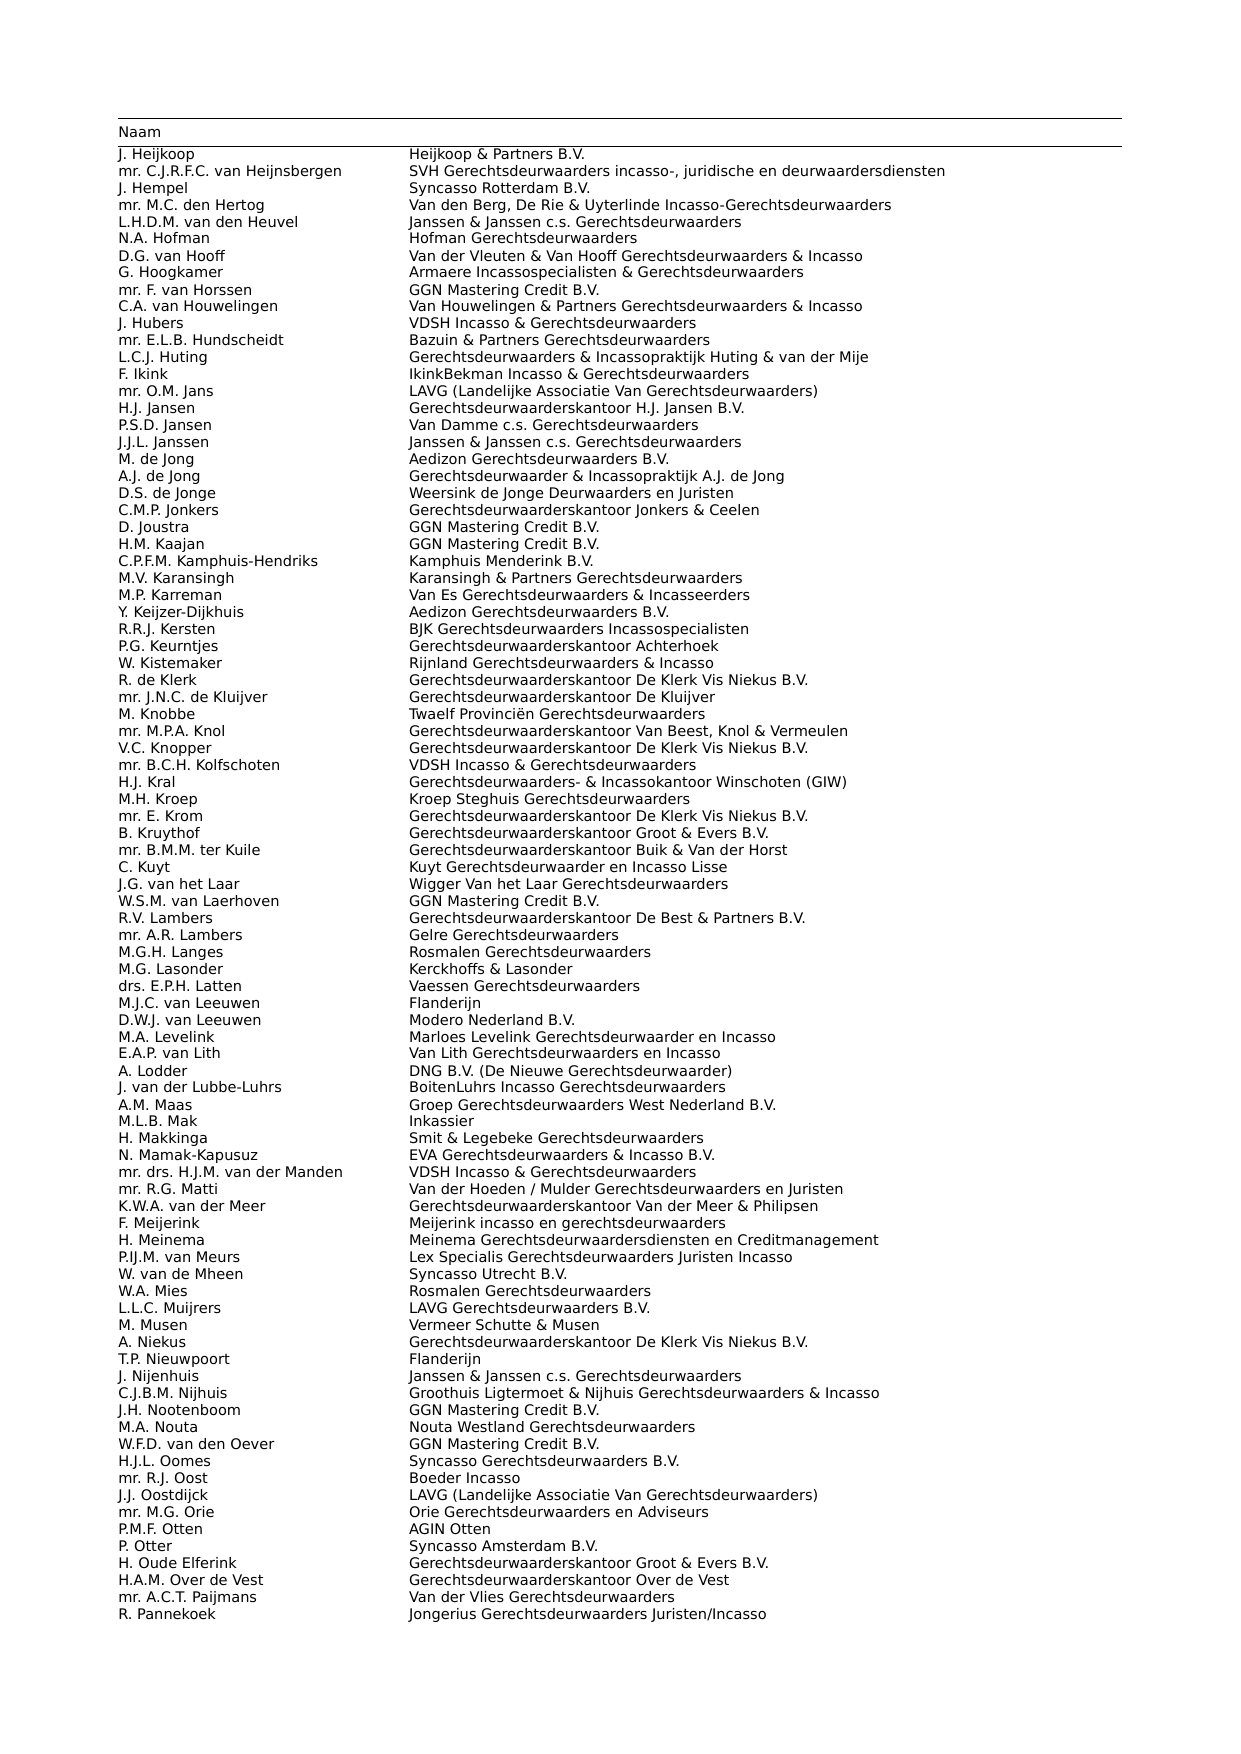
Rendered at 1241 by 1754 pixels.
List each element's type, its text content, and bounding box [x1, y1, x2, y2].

table_cell R.V. Lambers [118, 910, 403, 927]
table_cell Kerckhoffs & Lasonder [403, 961, 1122, 977]
table_cell mr. M.G. Orie [118, 1504, 403, 1521]
table_cell M.H. Kroep [118, 791, 403, 808]
table_cell LAVG (Landelijke Associatie Van Gerechtsdeurwaarders) [403, 1487, 1122, 1504]
table_cell Wigger Van het Laar Gerechtsdeurwaarders [403, 876, 1122, 893]
table_cell VDSH Incasso & Gerechtsdeurwaarders [403, 757, 1122, 774]
table_cell Gerechtsdeurwaarderskantoor Achterhoek [403, 638, 1122, 655]
table_cell D.W.J. van Leeuwen [118, 1011, 403, 1028]
table_cell Gelre Gerechtsdeurwaarders [403, 927, 1122, 943]
table_cell H.J. Jansen [118, 400, 403, 417]
table_cell Van der Vlies Gerechtsdeurwaarders [403, 1589, 1122, 1606]
table_cell H.M. Kaajan [118, 536, 403, 553]
table_cell J. van der Lubbe-Luhrs [118, 1079, 403, 1096]
table_cell mr. J.N.C. de Kluijver [118, 689, 403, 706]
table_cell A. Lodder [118, 1063, 403, 1079]
table_cell Gerechtsdeurwaarderskantoor De Klerk Vis Niekus B.V. [403, 740, 1122, 757]
table_cell mr. E.L.B. Hundscheidt [118, 332, 403, 349]
table_cell Gerechtsdeurwaarderskantoor De Best & Partners B.V. [403, 910, 1122, 927]
table_cell M.J.C. van Leeuwen [118, 995, 403, 1011]
table_cell Smit & Legebeke Gerechtsdeurwaarders [403, 1130, 1122, 1147]
table_cell Rijnland Gerechtsdeurwaarders & Incasso [403, 655, 1122, 672]
table_cell VDSH Incasso & Gerechtsdeurwaarders [403, 1164, 1122, 1181]
table_cell mr. R.G. Matti [118, 1181, 403, 1198]
table_cell A. Niekus [118, 1334, 403, 1351]
table_cell Vaessen Gerechtsdeurwaarders [403, 978, 1122, 994]
table_cell Kamphuis Menderink B.V. [403, 553, 1122, 570]
table_cell D.S. de Jonge [118, 485, 403, 502]
table_cell Inkassier [403, 1113, 1122, 1130]
table_cell R.R.J. Kersten [118, 621, 403, 638]
table_cell Gerechtsdeurwaarderskantoor Jonkers & Ceelen [403, 502, 1122, 519]
table_cell mr. A.R. Lambers [118, 927, 403, 943]
table_cell Groep Gerechtsdeurwaarders West Nederland B.V. [403, 1096, 1122, 1113]
table_cell BoitenLuhrs Incasso Gerechtsdeurwaarders [403, 1079, 1122, 1096]
table_cell C.J.B.M. Nijhuis [118, 1385, 403, 1402]
table_cell Rosmalen Gerechtsdeurwaarders [403, 1283, 1122, 1300]
table_cell Kuyt Gerechtsdeurwaarder en Incasso Lisse [403, 859, 1122, 876]
table_cell Gerechtsdeurwaarders- & Incassokantoor Winschoten (GIW) [403, 774, 1122, 791]
table_cell Gerechtsdeurwaarderskantoor De Kluijver [403, 689, 1122, 706]
table_cell L.L.C. Muijrers [118, 1300, 403, 1317]
table_cell Van den Berg, De Rie & Uyterlinde Incasso-Gerechtsdeurwaarders [403, 196, 1122, 213]
table_cell Aedizon Gerechtsdeurwaarders B.V. [403, 451, 1122, 468]
table_cell Meinema Gerechtsdeurwaardersdiensten en Creditmanagement [403, 1232, 1122, 1249]
table_cell Vermeer Schutte & Musen [403, 1317, 1122, 1334]
table_cell Aedizon Gerechtsdeurwaarders B.V. [403, 604, 1122, 621]
table_cell mr. C.J.R.F.C. van Heijnsbergen [118, 163, 403, 179]
table_cell C. Kuyt [118, 859, 403, 876]
table_cell C.P.F.M. Kamphuis-Hendriks [118, 553, 403, 570]
table_cell W.A. Mies [118, 1283, 403, 1300]
table_cell mr. A.C.T. Paijmans [118, 1589, 403, 1606]
table_cell J. Hempel [118, 180, 403, 196]
table_cell Meijerink incasso en gerechtsdeurwaarders [403, 1215, 1122, 1232]
table_cell T.P. Nieuwpoort [118, 1351, 403, 1368]
table_cell Groothuis Ligtermoet & Nijhuis Gerechtsdeurwaarders & Incasso [403, 1385, 1122, 1402]
table_cell Gerechtsdeurwaarderskantoor Groot & Evers B.V. [403, 1555, 1122, 1572]
table_cell Janssen & Janssen c.s. Gerechtsdeurwaarders [403, 214, 1122, 230]
table_cell Janssen & Janssen c.s. Gerechtsdeurwaarders [403, 434, 1122, 451]
table_cell J.J. Oostdijck [118, 1487, 403, 1504]
table_cell H. Meinema [118, 1232, 403, 1249]
table_cell Gerechtsdeurwaarderskantoor H.J. Jansen B.V. [403, 400, 1122, 417]
table_cell J. Nijenhuis [118, 1368, 403, 1385]
table_cell Rosmalen Gerechtsdeurwaarders [403, 944, 1122, 961]
table_cell DNG B.V. (De Nieuwe Gerechtsdeurwaarder) [403, 1063, 1122, 1079]
table_cell H.J.L. Oomes [118, 1453, 403, 1470]
table_cell Lex Specialis Gerechtsdeurwaarders Juristen Incasso [403, 1249, 1122, 1266]
table_cell M.L.B. Mak [118, 1113, 403, 1130]
table_cell H.A.M. Over de Vest [118, 1572, 403, 1589]
table_cell J.H. Nootenboom [118, 1402, 403, 1419]
table_cell W.F.D. van den Oever [118, 1436, 403, 1453]
table_cell L.H.D.M. van den Heuvel [118, 214, 403, 230]
table_cell Weersink de Jonge Deurwaarders en Juristen [403, 485, 1122, 502]
table_cell Gerechtsdeurwaarders & Incassopraktijk Huting & van der Mije [403, 349, 1122, 366]
table_cell Van Es Gerechtsdeurwaarders & Incasseerders [403, 587, 1122, 604]
table_cell P.G. Keurntjes [118, 638, 403, 655]
table_cell E.A.P. van Lith [118, 1045, 403, 1062]
table_cell Gerechtsdeurwaarderskantoor De Klerk Vis Niekus B.V. [403, 808, 1122, 825]
table_cell drs. E.P.H. Latten [118, 978, 403, 994]
table_cell Syncasso Amsterdam B.V. [403, 1538, 1122, 1555]
table_cell M. Musen [118, 1317, 403, 1334]
table_cell mr. B.M.M. ter Kuile [118, 842, 403, 859]
table_cell Van Lith Gerechtsdeurwaarders en Incasso [403, 1045, 1122, 1062]
table_cell Bazuin & Partners Gerechtsdeurwaarders [403, 332, 1122, 349]
table_cell M.A. Nouta [118, 1419, 403, 1436]
table_header Naam [118, 119, 403, 146]
table_cell EVA Gerechtsdeurwaarders & Incasso B.V. [403, 1147, 1122, 1164]
table_cell G. Hoogkamer [118, 264, 403, 281]
table_cell SVH Gerechtsdeurwaarders incasso-, juridische en deurwaardersdiensten [403, 163, 1122, 179]
table_cell Janssen & Janssen c.s. Gerechtsdeurwaarders [403, 1368, 1122, 1385]
table_cell mr. M.C. den Hertog [118, 196, 403, 213]
table_cell Flanderijn [403, 995, 1122, 1011]
table_cell Heijkoop & Partners B.V. [403, 147, 1122, 162]
table_cell F. Meijerink [118, 1215, 403, 1232]
table_cell Jongerius Gerechtsdeurwaarders Juristen/Incasso [403, 1606, 1122, 1623]
table_cell A.J. de Jong [118, 468, 403, 485]
table_cell Gerechtsdeurwaarderskantoor Buik & Van der Horst [403, 842, 1122, 859]
table_cell H. Oude Elferink [118, 1555, 403, 1572]
table_cell W. Kistemaker [118, 655, 403, 672]
table_cell V.C. Knopper [118, 740, 403, 757]
table_cell Gerechtsdeurwaarderskantoor Van der Meer & Philipsen [403, 1198, 1122, 1215]
table_cell mr. drs. H.J.M. van der Manden [118, 1164, 403, 1181]
table_cell Twaelf Provinciën Gerechtsdeurwaarders [403, 706, 1122, 723]
table_cell F. Ikink [118, 366, 403, 383]
table_cell mr. B.C.H. Kolfschoten [118, 757, 403, 774]
table_cell J.G. van het Laar [118, 876, 403, 893]
table_cell N.A. Hofman [118, 230, 403, 247]
table_cell P.IJ.M. van Meurs [118, 1249, 403, 1266]
table_cell mr. M.P.A. Knol [118, 723, 403, 740]
table_cell M. de Jong [118, 451, 403, 468]
table_cell Syncasso Gerechtsdeurwaarders B.V. [403, 1453, 1122, 1470]
table_cell M.A. Levelink [118, 1029, 403, 1045]
table_cell R. de Klerk [118, 672, 403, 689]
table_cell Boeder Incasso [403, 1470, 1122, 1487]
table_cell Karansingh & Partners Gerechtsdeurwaarders [403, 570, 1122, 587]
table_cell Gerechtsdeurwaarderskantoor Over de Vest [403, 1572, 1122, 1589]
table_cell AGIN Otten [403, 1521, 1122, 1538]
table_cell W.S.M. van Laerhoven [118, 893, 403, 909]
table_cell Y. Keijzer-Dijkhuis [118, 604, 403, 621]
table_cell GGN Mastering Credit B.V. [403, 1436, 1122, 1453]
table_cell Syncasso Rotterdam B.V. [403, 180, 1122, 196]
table_cell BJK Gerechtsdeurwaarders Incassospecialisten [403, 621, 1122, 638]
table_cell IkinkBekman Incasso & Gerechtsdeurwaarders [403, 366, 1122, 383]
table_cell Gerechtsdeurwaarderskantoor De Klerk Vis Niekus B.V. [403, 1334, 1122, 1351]
table_cell C.M.P. Jonkers [118, 502, 403, 519]
table_cell M.G.H. Langes [118, 944, 403, 961]
table_cell J.J.L. Janssen [118, 434, 403, 451]
table_cell GGN Mastering Credit B.V. [403, 536, 1122, 553]
table_cell Modero Nederland B.V. [403, 1011, 1122, 1028]
table_cell M.G. Lasonder [118, 961, 403, 977]
table_cell K.W.A. van der Meer [118, 1198, 403, 1215]
table_cell P.S.D. Jansen [118, 417, 403, 434]
table_cell mr. R.J. Oost [118, 1470, 403, 1487]
table_cell R. Pannekoek [118, 1606, 403, 1623]
table_cell LAVG Gerechtsdeurwaarders B.V. [403, 1300, 1122, 1317]
table_cell H.J. Kral [118, 774, 403, 791]
table_cell J. Hubers [118, 315, 403, 332]
table_cell Van Houwelingen & Partners Gerechtsdeurwaarders & Incasso [403, 298, 1122, 315]
table_cell Nouta Westland Gerechtsdeurwaarders [403, 1419, 1122, 1436]
table_cell VDSH Incasso & Gerechtsdeurwaarders [403, 315, 1122, 332]
table_cell GGN Mastering Credit B.V. [403, 1402, 1122, 1419]
table_cell Kroep Steghuis Gerechtsdeurwaarders [403, 791, 1122, 808]
table_cell Van der Vleuten & Van Hooff Gerechtsdeurwaarders & Incasso [403, 248, 1122, 264]
table_cell Van der Hoeden / Mulder Gerechtsdeurwaarders en Juristen [403, 1181, 1122, 1198]
table_cell C.A. van Houwelingen [118, 298, 403, 315]
table_cell Syncasso Utrecht B.V. [403, 1266, 1122, 1283]
table_cell Van Damme c.s. Gerechtsdeurwaarders [403, 417, 1122, 434]
table_cell D. Joustra [118, 519, 403, 536]
table_cell mr. F. van Horssen [118, 281, 403, 298]
table_cell Armaere Incassospecialisten & Gerechtsdeurwaarders [403, 264, 1122, 281]
table_cell W. van de Mheen [118, 1266, 403, 1283]
table_cell J. Heijkoop [118, 147, 403, 162]
table_cell GGN Mastering Credit B.V. [403, 893, 1122, 909]
table_cell H. Makkinga [118, 1130, 403, 1147]
table_cell P. Otter [118, 1538, 403, 1555]
table_cell Flanderijn [403, 1351, 1122, 1368]
table_cell A.M. Maas [118, 1096, 403, 1113]
table_cell L.C.J. Huting [118, 349, 403, 366]
table_cell N. Mamak-Kapusuz [118, 1147, 403, 1164]
table_cell P.M.F. Otten [118, 1521, 403, 1538]
table_cell Hofman Gerechtsdeurwaarders [403, 230, 1122, 247]
table_cell GGN Mastering Credit B.V. [403, 519, 1122, 536]
table_cell M. Knobbe [118, 706, 403, 723]
table_cell GGN Mastering Credit B.V. [403, 281, 1122, 298]
table_cell Gerechtsdeurwaarder & Incassopraktijk A.J. de Jong [403, 468, 1122, 485]
table_cell mr. O.M. Jans [118, 383, 403, 400]
table_cell B. Kruythof [118, 825, 403, 842]
table_cell Gerechtsdeurwaarderskantoor De Klerk Vis Niekus B.V. [403, 672, 1122, 689]
table_cell D.G. van Hooff [118, 248, 403, 264]
table_cell LAVG (Landelijke Associatie Van Gerechtsdeurwaarders) [403, 383, 1122, 400]
table_cell M.P. Karreman [118, 587, 403, 604]
table_cell Gerechtsdeurwaarderskantoor Groot & Evers B.V. [403, 825, 1122, 842]
table_header [403, 119, 1122, 146]
table_cell Orie Gerechtsdeurwaarders en Adviseurs [403, 1504, 1122, 1521]
table_cell Marloes Levelink Gerechtsdeurwaarder en Incasso [403, 1029, 1122, 1045]
table_cell M.V. Karansingh [118, 570, 403, 587]
table_cell Gerechtsdeurwaarderskantoor Van Beest, Knol & Vermeulen [403, 723, 1122, 740]
table_cell mr. E. Krom [118, 808, 403, 825]
